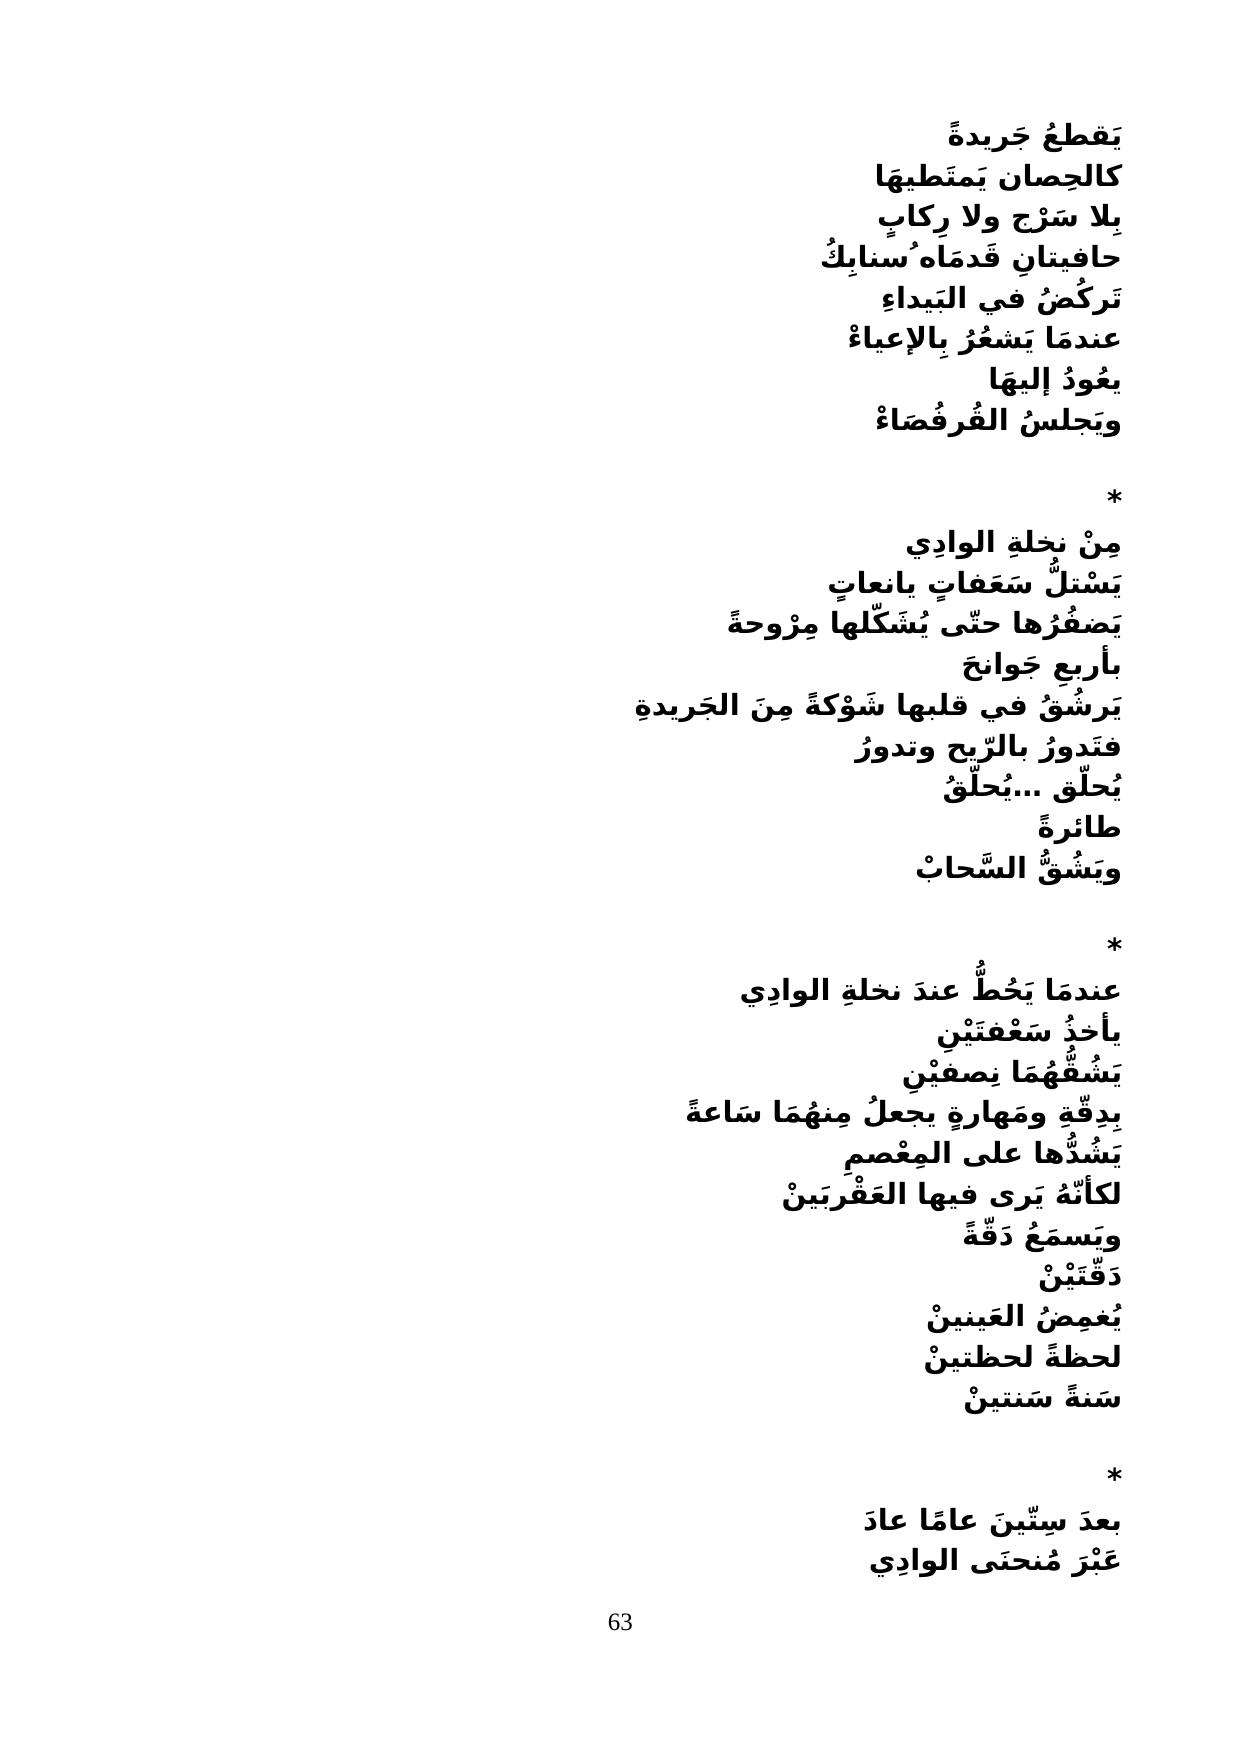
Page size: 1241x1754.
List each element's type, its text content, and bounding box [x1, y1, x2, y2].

text بأربعِ جَوانحَ [118, 648, 1122, 682]
text عَبْرَ مَُنحنَى الوادِي [118, 1544, 1122, 1578]
text لحظةً لحظتينْ [118, 1340, 1122, 1374]
text * [118, 485, 1122, 519]
text يَشُقُّهُمَا نِصفيْنِ [118, 1055, 1122, 1089]
text يُغمِضُ العَينينْ [118, 1299, 1122, 1333]
text لكأنّهُ يَرى فيها العَقْربَينْ [118, 1177, 1122, 1211]
text ويَشُقُّ السَّحابْ [118, 851, 1122, 885]
text حافيتانِ قَدمَاه ُسنابِكُ [118, 240, 1122, 274]
text كالحِصان يَمتَطيهَا [118, 159, 1122, 193]
text عندمَا يَحُطُّ عندَ نخلةِ الوادِي [118, 973, 1122, 1007]
text * [118, 933, 1122, 967]
text يأخذُ سَعْفتَيْنِ [118, 1014, 1122, 1048]
text بعدَ سِتّينَ عامًا عادَ [118, 1503, 1122, 1537]
text عندمَا يَشعُرُ بِالإعياءْ [118, 322, 1122, 356]
text مِنْ نخلةِ الوادِي [118, 525, 1122, 559]
text بِلا سَرْج ولا رِكابٍ [118, 199, 1122, 233]
text * [118, 1462, 1122, 1496]
text يعُودُ إليهَا [118, 362, 1122, 396]
text يَضفُرُها حتّى يُشَكّلها مِرْوحةً [118, 607, 1122, 641]
text فتَدورُ بالرّيح وتدورُ [118, 729, 1122, 763]
text يَقطعُ جَريدةً [118, 118, 1122, 152]
text يُحلّق …يُحلّقُ [118, 770, 1122, 804]
text تَركُضُ في البَيداءِ [118, 281, 1122, 315]
text يَرشُقُ في قلبها شَوْكةً مِنَ الجَريدةِ [118, 688, 1122, 722]
text يَشُدُّها على المِعْصمِ [118, 1136, 1122, 1170]
text طائرةً [118, 811, 1122, 844]
text ويَسمَعُ دَقّةً [118, 1218, 1122, 1252]
text بِدِقّةِ ومَهارةٍ يجعلُ مِنهُمَا سَاعةً [118, 1096, 1122, 1129]
text ويَجلسُ القُرفُصَاءْ [118, 403, 1122, 437]
text سَنةً سَنتينْ [118, 1381, 1122, 1415]
text يَسْتلُّ سَعَفاتٍ يانعاتٍ [118, 566, 1122, 600]
text دَقّتَيْنْ [118, 1258, 1122, 1292]
